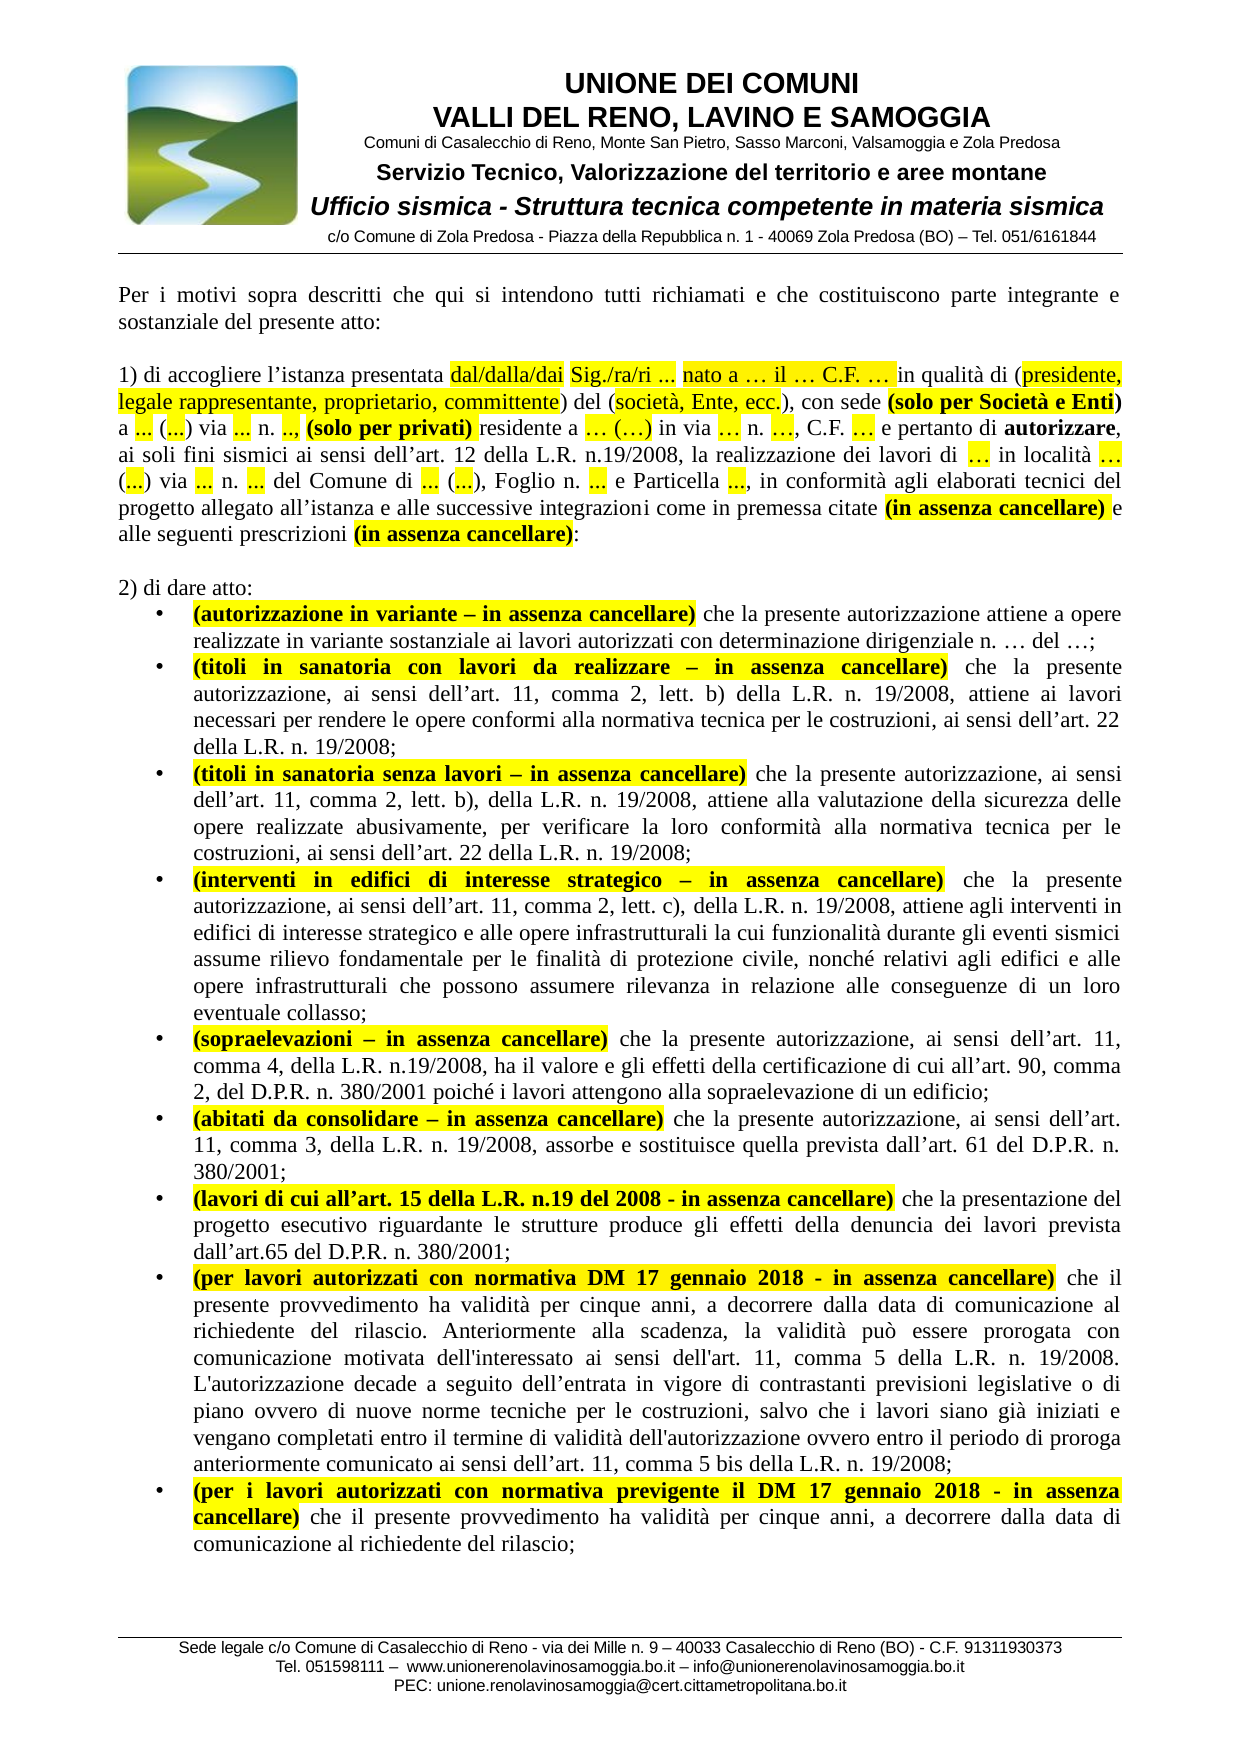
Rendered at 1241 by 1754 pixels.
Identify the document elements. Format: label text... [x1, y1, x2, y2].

list (titoli in sanatoria senza lavori – in assenza cancellare) che la presente autorizzazione, ai sensi dell’art. 11, comma 2, lett. b), della L.R. n. 19/2008, attiene alla valutazione della sicurezza delle opere realizzate abusivamente, per verificare la loro conformità alla normativa tecnica per le costruzioni, ai sensi dell’art. 22 della L.R. n. 19/2008; [156, 759, 1122, 866]
list (titoli in sanatoria con lavori da realizzare – in assenza cancellare) che la presente autorizzazione, ai sensi dell’art. 11, comma 2, lett. b) della L.R. n. 19/2008, attiene ai lavori necessari per rendere le opere conformi alla normativa tecnica per le costruzioni, ai sensi dell’art. 22 della L.R. n. 19/2008; [156, 653, 1122, 759]
list (autorizzazione in variante – in assenza cancellare) che la presente autorizzazione attiene a opere realizzate in variante sostanziale ai lavori autorizzati con determinazione dirigenziale n. … del …; [156, 600, 1122, 653]
text 2) di dare atto: [118, 573, 1122, 600]
list (abitati da consolidare – in assenza cancellare) che la presente autorizzazione, ai sensi dell’art. 11, comma 3, della L.R. n. 19/2008, assorbe e sostituisce quella prevista dall’art. 61 del D.P.R. n. 380/2001; [156, 1105, 1122, 1184]
list (sopraelevazioni – in assenza cancellare) che la presente autorizzazione, ai sensi dell’art. 11, comma 4, della L.R. n.19/2008, ha il valore e gli effetti della certificazione di cui all’art. 90, comma 2, del D.P.R. n. 380/2001 poiché i lavori attengono alla sopraelevazione di un edificio; [156, 1025, 1122, 1105]
list (lavori di cui all’art. 15 della L.R. n.19 del 2008 - in assenza cancellare) che la presentazione del progetto esecutivo riguardante le strutture produce gli effetti della denuncia dei lavori prevista dall’art.65 del D.P.R. n. 380/2001; [156, 1184, 1122, 1264]
list (per lavori autorizzati con normativa DM 17 gennaio 2018 - in assenza cancellare) che il presente provvedimento ha validità per cinque anni, a decorrere dalla data di comunicazione al richiedente del rilascio. Anteriormente alla scadenza, la validità può essere prorogata con comunicazione motivata dell'interessato ai sensi dell'art. 11, comma 5 della L.R. n. 19/2008. L'autorizzazione decade a seguito dell’entrata in vigore di contrastanti previsioni legislative o di piano ovvero di nuove norme tecniche per le costruzioni, salvo che i lavori siano già iniziati e vengano completati entro il termine di validità dell'autorizzazione ovvero entro il periodo di proroga anteriormente comunicato ai sensi dell’art. 11, comma 5 bis della L.R. n. 19/2008; [156, 1264, 1122, 1477]
text Per i motivi sopra descritti che qui si intendono tutti richiamati e che costituiscono parte integrante e sostanziale del presente atto: [118, 281, 1122, 334]
list (interventi in edifici di interesse strategico – in assenza cancellare) che la presente autorizzazione, ai sensi dell’art. 11, comma 2, lett. c), della L.R. n. 19/2008, attiene agli interventi in edifici di interesse strategico e alle opere infrastrutturali la cui funzionalità durante gli eventi sismici assume rilievo fondamentale per le finalità di protezione civile, nonché relativi agli edifici e alle opere infrastrutturali che possono assumere rilevanza in relazione alle conseguenze di un loro eventuale collasso; [156, 866, 1122, 1025]
list (per i lavori autorizzati con normativa previgente il DM 17 gennaio 2018 - in assenza cancellare) che il presente provvedimento ha validità per cinque anni, a decorrere dalla data di comunicazione al richiedente del rilascio; [156, 1477, 1122, 1556]
text 1) di accogliere l’istanza presentata dal/dalla/dai Sig./ra/ri ... nato a … il … C.F. … in qualità di (presidente, legale rappresentante, proprietario, committente) del (società, Ente, ecc.), con sede (solo per Società e Enti) a ... (...) via ... n. .., (solo per privati) residente a … (…) in via … n. …, C.F. … e pertanto di autorizzare, ai soli fini sismici ai sensi dell’art. 12 della L.R. n.19/2008, la realizzazione dei lavori di … in località … (...) via ... n. ... del Comune di ... (...), Foglio n. ... e Particella ..., in conformità agli elaborati tecnici del progetto allegato all’istanza e alle successive integrazioni come in premessa citate (in assenza cancellare) e alle seguenti prescrizioni (in assenza cancellare): [118, 361, 1122, 547]
